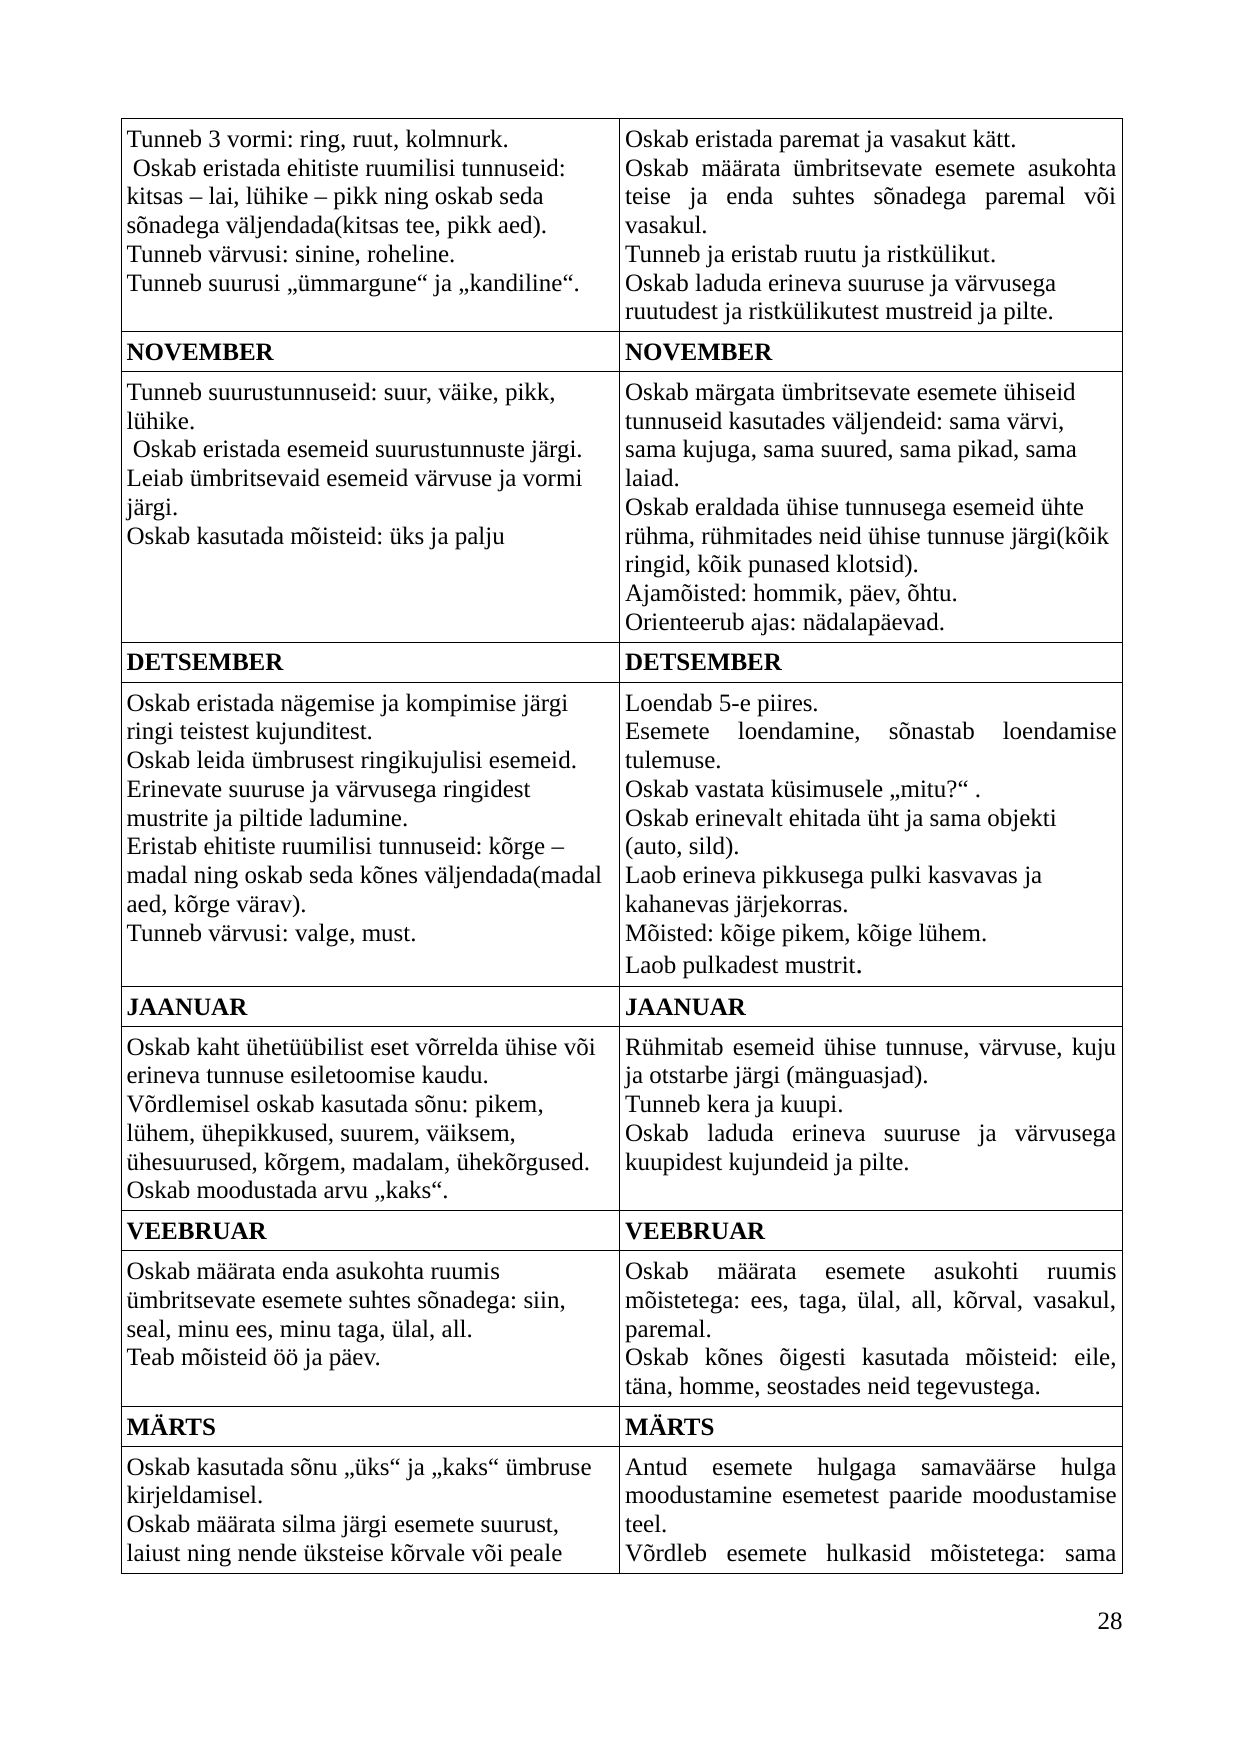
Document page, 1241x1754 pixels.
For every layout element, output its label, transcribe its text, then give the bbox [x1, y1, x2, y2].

table_cell Oskab määrata enda asukohta ruumis ümbritsevate esemete suhtes sõnadega: siin, seal, minu ees, minu taga, ülal, all. Teab mõisteid öö ja päev. [122, 1251, 619, 1406]
table_cell Oskab kaht ühetüübilist eset võrrelda ühise või erineva tunnuse esiletoomise kaudu. Võrdlemisel oskab kasutada sõnu: pikem, lühem, ühepikkused, suurem, väiksem, ühesuurused, kõrgem, madalam, ühekõrgused. Oskab moodustada arvu „kaks“. [122, 1027, 619, 1210]
table_cell Oskab eristada nägemise ja kompimise järgi ringi teistest kujunditest. Oskab leida ümbrusest ringikujulisi esemeid. Erinevate suuruse ja värvusega ringidest mustrite ja piltide ladumine. Eristab ehitiste ruumilisi tunnuseid: kõrge – madal ning oskab seda kõnes väljendada(madal aed, kõrge värav). Tunneb värvusi: valge, must. [122, 683, 619, 986]
table_cell JAANUAR [122, 987, 619, 1026]
table_cell Oskab märgata ümbritsevate esemete ühiseid tunnuseid kasutades väljendeid: sama värvi, sama kujuga, sama suured, sama pikad, sama laiad. Oskab eraldada ühise tunnusega esemeid ühte rühma, rühmitades neid ühise tunnuse järgi(kõik ringid, kõik punased klotsid). Ajamõisted: hommik, päev, õhtu. Orienteerub ajas: nädalapäevad. [620, 372, 1122, 642]
table_cell VEEBRUAR [122, 1211, 619, 1250]
table_cell Rühmitab esemeid ühise tunnuse, värvuse, kuju ja otstarbe järgi (mänguasjad). Tunneb kera ja kuupi. Oskab laduda erineva suuruse ja värvusega kuupidest kujundeid ja pilte. [620, 1027, 1122, 1210]
table_cell DETSEMBER [620, 643, 1122, 682]
table_cell MÄRTS [620, 1407, 1122, 1446]
table_cell Antud esemete hulgaga samaväärse hulga moodustamine esemetest paaride moodustamise teel. Võrdleb esemete hulkasid mõistetega: sama [620, 1447, 1122, 1573]
table_cell NOVEMBER [620, 332, 1122, 371]
table_cell DETSEMBER [122, 643, 619, 682]
table_cell Loendab 5-e piires. Esemete loendamine, sõnastab loendamise tulemuse. Oskab vastata küsimusele „mitu?“ . Oskab erinevalt ehitada üht ja sama objekti (auto, sild). Laob erineva pikkusega pulki kasvavas ja kahanevas järjekorras. Mõisted: kõige pikem, kõige lühem. Laob pulkadest mustrit. [620, 683, 1122, 986]
table_cell JAANUAR [620, 987, 1122, 1026]
table_cell Oskab määrata esemete asukohti ruumis mõistetega: ees, taga, ülal, all, kõrval, vasakul, paremal. Oskab kõnes õigesti kasutada mõisteid: eile, täna, homme, seostades neid tegevustega. [620, 1251, 1122, 1406]
table_cell Oskab kasutada sõnu „üks“ ja „kaks“ ümbruse kirjeldamisel. Oskab määrata silma järgi esemete suurust, laiust ning nende üksteise kõrvale või peale [122, 1447, 619, 1573]
table_cell Tunneb suurustunnuseid: suur, väike, pikk, lühike. Oskab eristada esemeid suurustunnuste järgi. Leiab ümbritsevaid esemeid värvuse ja vormi järgi. Oskab kasutada mõisteid: üks ja palju [122, 372, 619, 642]
table_cell Oskab eristada paremat ja vasakut kätt. Oskab määrata ümbritsevate esemete asukohta teise ja enda suhtes sõnadega paremal või vasakul. Tunneb ja eristab ruutu ja ristkülikut. Oskab laduda erineva suuruse ja värvusega ruutudest ja ristkülikutest mustreid ja pilte. [620, 119, 1122, 331]
table_cell NOVEMBER [122, 332, 619, 371]
table_cell Tunneb 3 vormi: ring, ruut, kolmnurk. Oskab eristada ehitiste ruumilisi tunnuseid: kitsas – lai, lühike – pikk ning oskab seda sõnadega väljendada(kitsas tee, pikk aed). Tunneb värvusi: sinine, roheline. Tunneb suurusi „ümmargune“ ja „kandiline“. [122, 119, 619, 331]
table_cell VEEBRUAR [620, 1211, 1122, 1250]
table_cell MÄRTS [122, 1407, 619, 1446]
